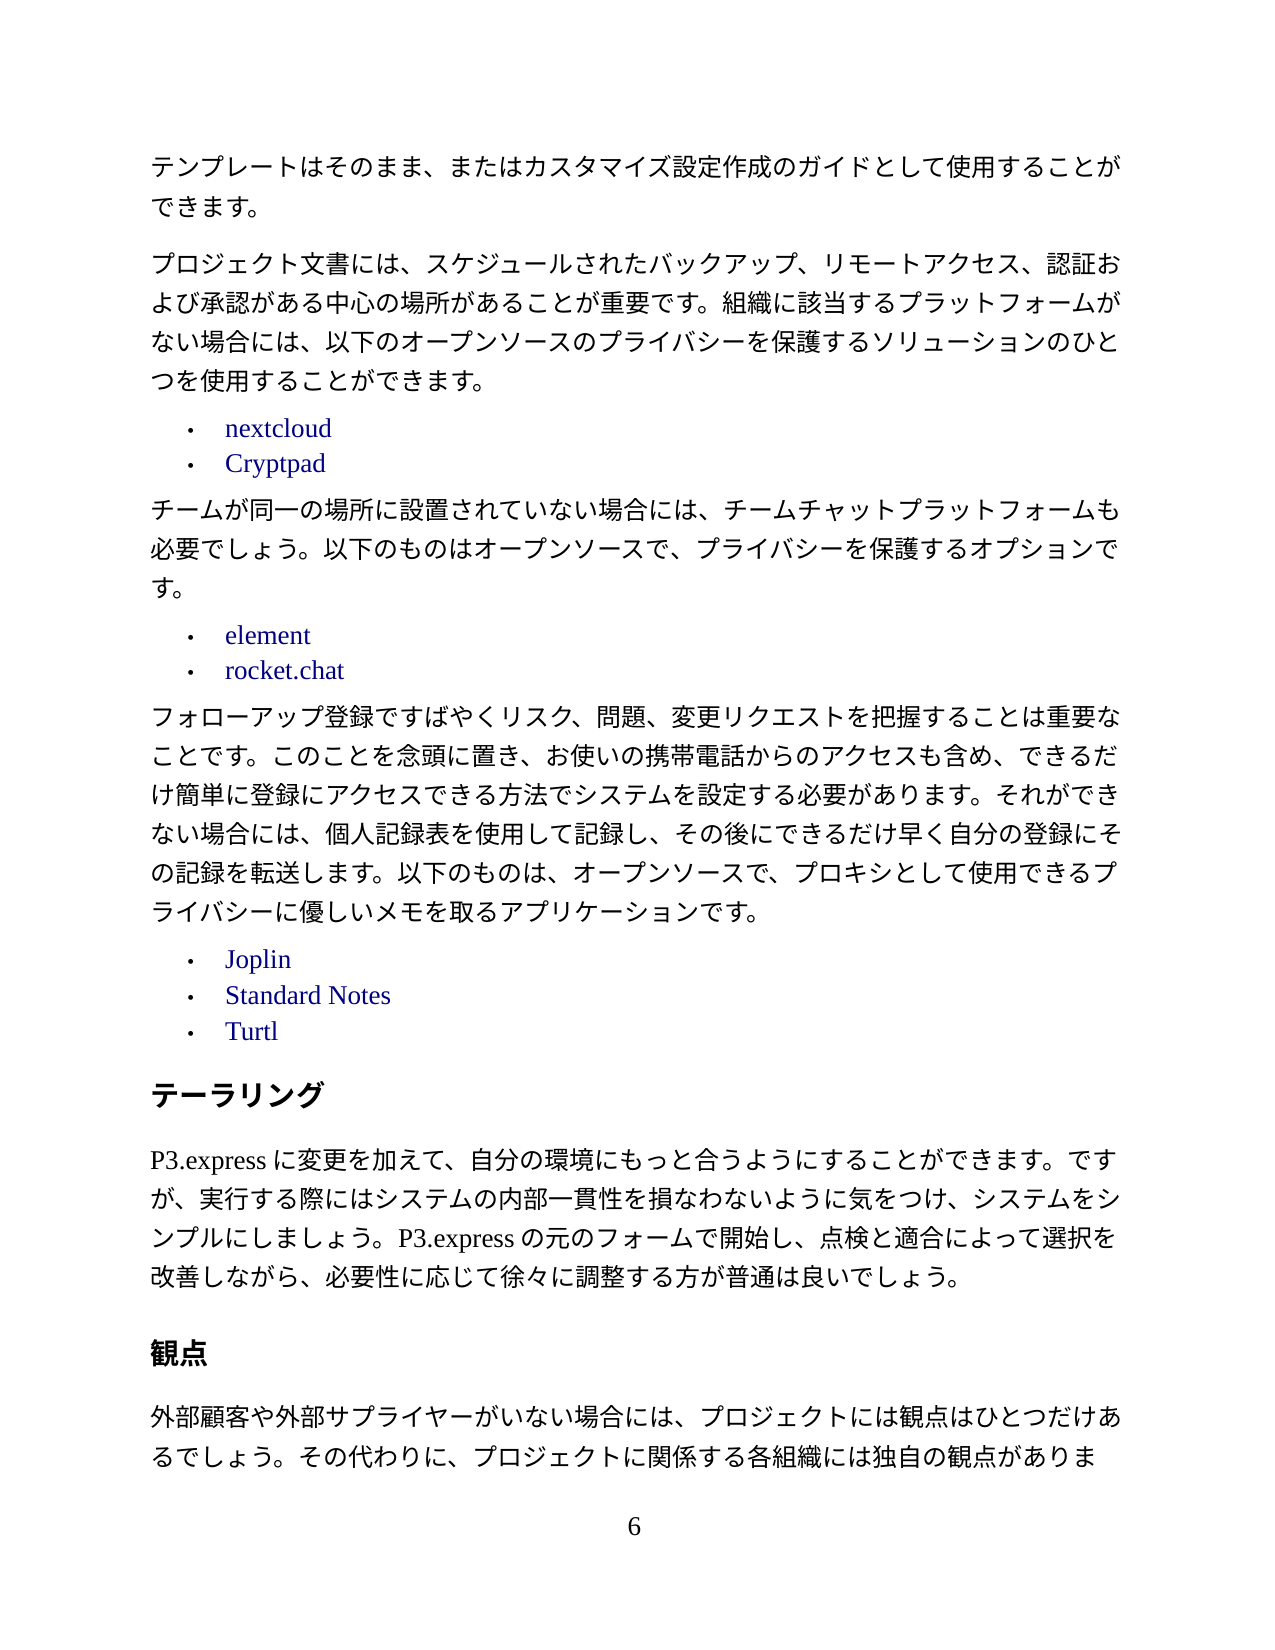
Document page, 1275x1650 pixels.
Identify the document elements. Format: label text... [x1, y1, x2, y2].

text 外部顧客や外部サプライヤーがいない場合には、プロジェクトには観点はひとつだけあるでしょう。その代わりに、プロジェクトに関係する各組織には独自の観点がありま [150, 1400, 1125, 1473]
list Turtl [187, 1014, 1125, 1046]
text チームが同一の場所に設置されていない場合には、チームチャットプラットフォームも必要でしょう。以下のものはオープンソースで、プライバシーを保護するオプションです。 [150, 492, 1125, 605]
list element [187, 619, 1125, 650]
list Cryptpad [187, 448, 1125, 479]
list Joplin [187, 943, 1125, 974]
subtitle テーラリング [150, 1075, 1125, 1115]
text テンプレートはそのまま、またはカスタマイズ設定作成のガイドとして使用することができます。 [150, 150, 1125, 223]
subtitle 観点 [150, 1333, 1125, 1373]
list nextcloud [187, 412, 1125, 443]
list Standard Notes [187, 979, 1125, 1010]
list rocket.chat [187, 654, 1125, 686]
text P3.expressに変更を加えて、自分の環境にもっと合うようにすることができます。ですが、実行する際にはシステムの内部一貫性を損なわないように気をつけ、システムをシンプルにしましょう。P3.expressの元のフォームで開始し、点検と適合によって選択を改善しながら、必要性に応じて徐々に調整する方が普通は良いでしょう。 [150, 1142, 1125, 1294]
text プロジェクト文書には、スケジュールされたバックアップ、リモートアクセス、認証および承認がある中心の場所があることが重要です。組織に該当するプラットフォームがない場合には、以下のオープンソースのプライバシーを保護するソリューションのひとつを使用することができます。 [150, 246, 1125, 398]
text フォローアップ登録ですばやくリスク、問題、変更リクエストを把握することは重要なことです。このことを念頭に置き、お使いの携帯電話からのアクセスも含め、できるだけ簡単に登録にアクセスできる方法でシステムを設定する必要があります。それができない場合には、個人記録表を使用して記録し、その後にできるだけ早く自分の登録にその記録を転送します。以下のものは、オープンソースで、プロキシとして使用できるプライバシーに優しいメモを取るアプリケーションです。 [150, 699, 1125, 929]
